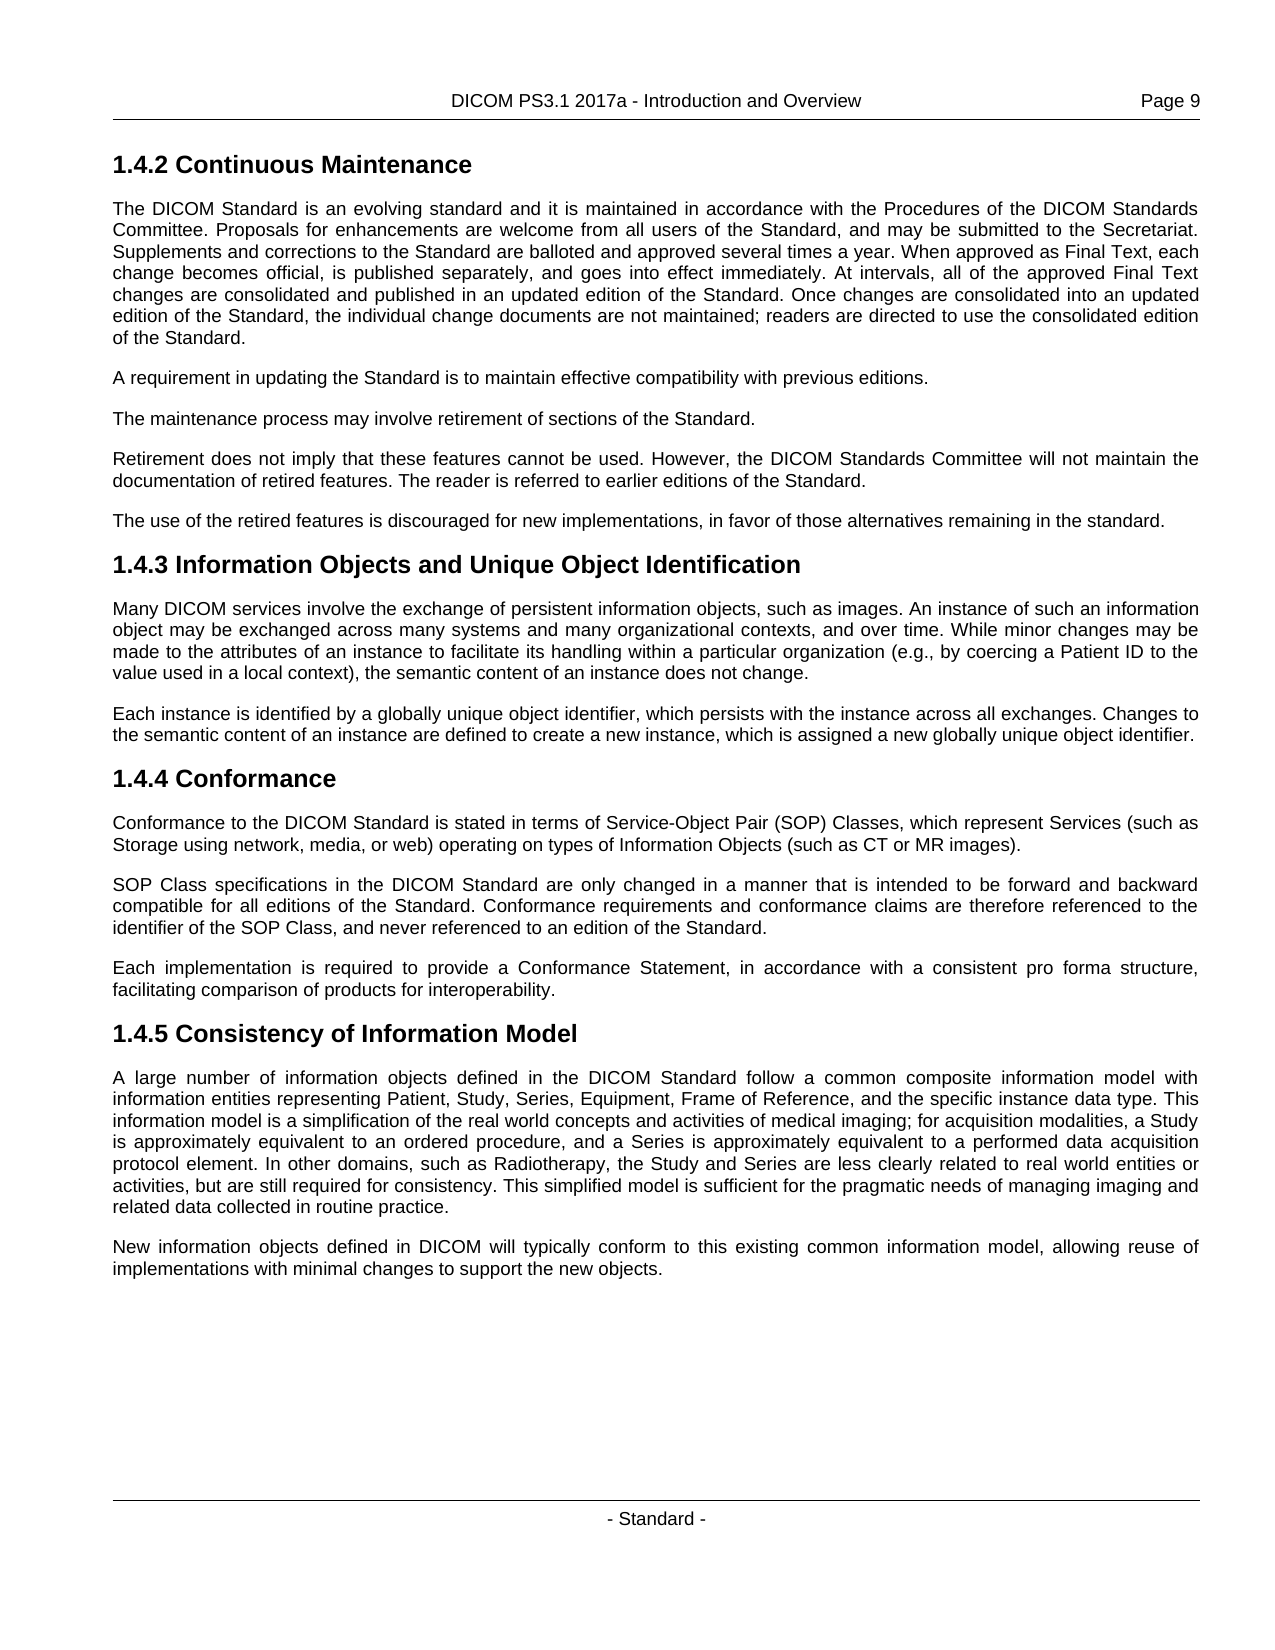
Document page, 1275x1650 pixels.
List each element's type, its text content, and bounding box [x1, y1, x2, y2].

text Many DICOM services involve the exchange of persistent information objects, such as images. An instance of such an information object may be exchanged across many systems and many organizational contexts, and over time. While minor changes may be made to the attributes of an instance to facilitate its handling within a particular organization (e.g., by coercing a Patient ID to the value used in a local context), the semantic content of an instance does not change. [112, 597, 1200, 684]
text A large number of information objects defined in the DICOM Standard follow a common composite information model with information entities representing Patient, Study, Series, Equipment, Frame of Reference, and the specific instance data type. This information model is a simplification of the real world concepts and activities of medical imaging; for acquisition modalities, a Study is approximately equivalent to an ordered procedure, and a Series is approximately equivalent to a performed data acquisition protocol element. In other domains, such as Radiotherapy, the Study and Series are less clearly related to real world entities or activities, but are still required for consistency. This simplified model is sufficient for the pragmatic needs of managing imaging and related data collected in routine practice. [112, 1067, 1200, 1217]
text 1.4.3 Information Objects and Unique Object Identification [112, 550, 1200, 579]
text 1.4.5 Consistency of Information Model [112, 1019, 1200, 1048]
text SOP Class specifications in the DICOM Standard are only changed in a manner that is intended to be forward and backward compatible for all editions of the Standard. Conformance requirements and conformance claims are therefore referenced to the identifier of the SOP Class, and never referenced to an edition of the Standard. [112, 874, 1200, 938]
text The use of the retired features is discouraged for new implementations, in favor of those alternatives remaining in the standard. [112, 510, 1200, 531]
text 1.4.4 Conformance [112, 764, 1200, 793]
text 1.4.2 Continuous Maintenance [112, 150, 1200, 179]
text Each implementation is required to provide a Conformance Statement, in accordance with a consistent pro forma structure, facilitating comparison of products for interoperability. [112, 957, 1200, 1000]
text Conformance to the DICOM Standard is stated in terms of Service-Object Pair (SOP) Classes, which represent Services (such as Storage using network, media, or web) operating on types of Information Objects (such as CT or MR images). [112, 812, 1200, 855]
text New information objects defined in DICOM will typically conform to this existing common information model, allowing reuse of implementations with minimal changes to support the new objects. [112, 1236, 1200, 1279]
text The DICOM Standard is an evolving standard and it is maintained in accordance with the Procedures of the DICOM Standards Committee. Proposals for enhancements are welcome from all users of the Standard, and may be submitted to the Secretariat. Supplements and corrections to the Standard are balloted and approved several times a year. When approved as Final Text, each change becomes official, is published separately, and goes into effect immediately. At intervals, all of the approved Final Text changes are consolidated and published in an updated edition of the Standard. Once changes are consolidated into an updated edition of the Standard, the individual change documents are not maintained; readers are directed to use the consolidated edition of the Standard. [112, 197, 1200, 348]
text The maintenance process may involve retirement of sections of the Standard. [112, 407, 1200, 429]
text A requirement in updating the Standard is to maintain effective compatibility with previous editions. [112, 367, 1200, 389]
text Each instance is identified by a globally unique object identifier, which persists with the instance across all exchanges. Changes to the semantic content of an instance are defined to create a new instance, which is assigned a new globally unique object identifier. [112, 702, 1200, 746]
text Retirement does not imply that these features cannot be used. However, the DICOM Standards Committee will not maintain the documentation of retired features. The reader is referred to earlier editions of the Standard. [112, 448, 1200, 491]
